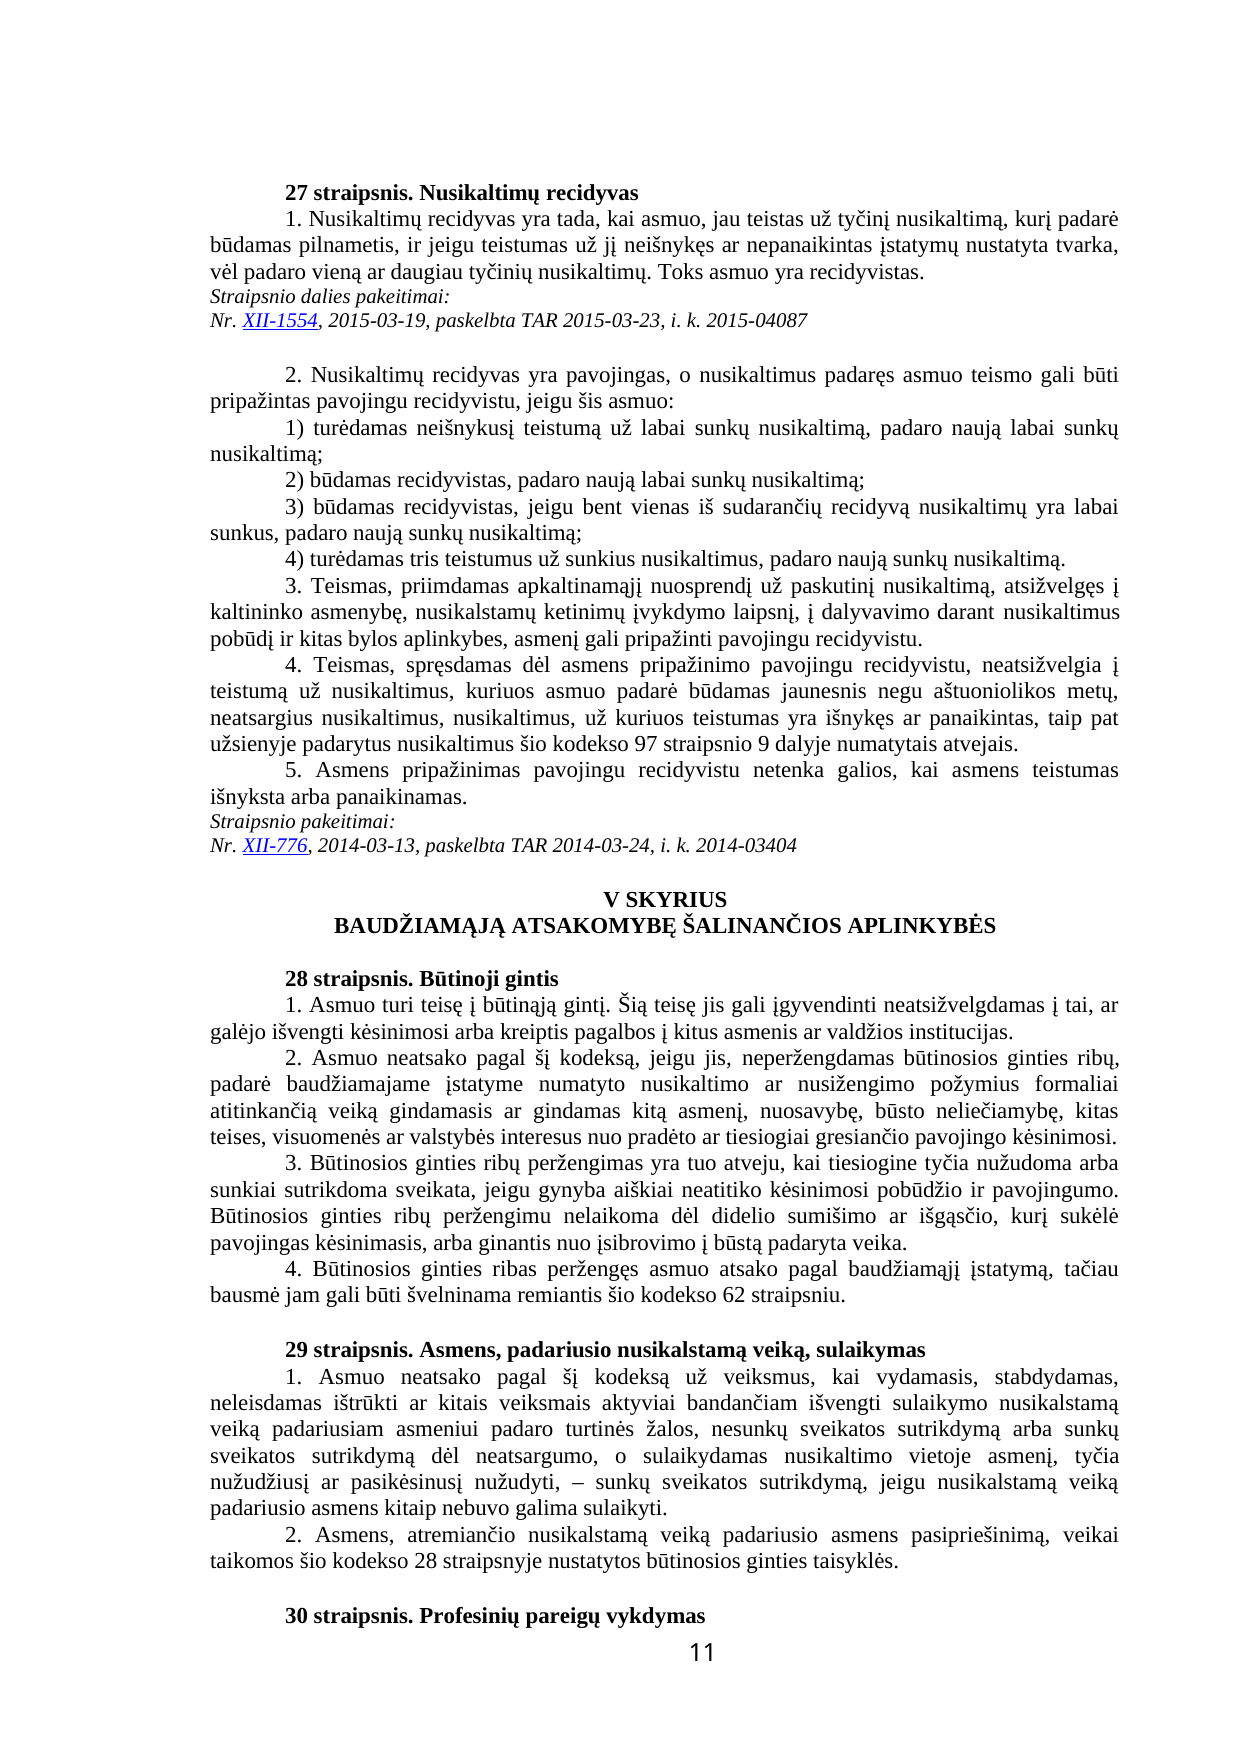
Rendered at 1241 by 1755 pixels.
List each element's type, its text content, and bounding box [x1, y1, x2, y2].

text 1. Asmuo neatsako pagal šį kodeksą už veiksmus, kai vydamasis, stabdydamas, neleisdamas ištrūkti ar kitais veiksmais aktyviai bandančiam išvengti sulaikymo nusikalstamą veiką padariusiam asmeniui padaro turtinės žalos, nesunkų sveikatos sutrikdymą arba sunkų sveikatos sutrikdymą dėl neatsargumo, o sulaikydamas nusikaltimo vietoje asmenį, tyčia nužudžiusį ar pasikėsinusį nužudyti, – sunkų sveikatos sutrikdymą, jeigu nusikalstamą veiką padariusio asmens kitaip nebuvo galima sulaikyti. [210, 1363, 1120, 1521]
text 5. Asmens pripažinimas pavojingu recidyvistu netenka galios, kai asmens teistumas išnyksta arba panaikinamas. [210, 756, 1120, 809]
subtitle V SKYRIUS [210, 886, 1120, 912]
text 28 straipsnis. Būtinoji gintis [210, 965, 1120, 991]
text 1) turėdamas neišnykusį teistumą už labai sunkų nusikaltimą, padaro naują labai sunkų nusikaltimą; [210, 414, 1120, 466]
text 4. Teismas, spręsdamas dėl asmens pripažinimo pavojingu recidyvistu, neatsižvelgia į teistumą už nusikaltimus, kuriuos asmuo padarė būdamas jaunesnis negu aštuoniolikos metų, neatsargius nusikaltimus, nusikaltimus, už kuriuos teistumas yra išnykęs ar panaikintas, taip pat užsienyje padarytus nusikaltimus šio kodekso 97 straipsnio 9 dalyje numatytais atvejais. [210, 651, 1120, 756]
text BAUDŽIAMĄJĄ ATSAKOMYBĘ ŠALINANČIOS APLINKYBĖS [210, 912, 1120, 939]
text 3) būdamas recidyvistas, jeigu bent vienas iš sudarančių recidyvą nusikaltimų yra labai sunkus, padaro naują sunkų nusikaltimą; [210, 493, 1120, 546]
text 3. Teismas, priimdamas apkaltinamąjį nuosprendį už paskutinį nusikaltimą, atsižvelgęs į kaltininko asmenybę, nusikalstamų ketinimų įvykdymo laipsnį, į dalyvavimo darant nusikaltimus pobūdį ir kitas bylos aplinkybes, asmenį gali pripažinti pavojingu recidyvistu. [210, 572, 1120, 651]
text Straipsnio pakeitimai: [210, 809, 1120, 833]
text 1. Asmuo turi teisę į būtinąją gintį. Šią teisę jis gali įgyvendinti neatsižvelgdamas į tai, ar galėjo išvengti kėsinimosi arba kreiptis pagalbos į kitus asmenis ar valdžios institucijas. [210, 991, 1120, 1044]
text 3. Būtinosios ginties ribų peržengimas yra tuo atveju, kai tiesiogine tyčia nužudoma arba sunkiai sutrikdoma sveikata, jeigu gynyba aiškiai neatitiko kėsinimosi pobūdžio ir pavojingumo. Būtinosios ginties ribų peržengimu nelaikoma dėl didelio sumišimo ar išgąsčio, kurį sukėlė pavojingas kėsinimasis, arba ginantis nuo įsibrovimo į būstą padaryta veika. [210, 1149, 1120, 1255]
text 2. Asmens, atremiančio nusikalstamą veiką padariusio asmens pasipriešinimą, veikai taikomos šio kodekso 28 straipsnyje nustatytos būtinosios ginties taisyklės. [210, 1521, 1120, 1573]
text 2) būdamas recidyvistas, padaro naują labai sunkų nusikaltimą; [210, 466, 1120, 493]
text 30 straipsnis. Profesinių pareigų vykdymas [210, 1602, 1120, 1629]
text 4. Būtinosios ginties ribas peržengęs asmuo atsako pagal baudžiamąjį įstatymą, tačiau bausmė jam gali būti švelninama remiantis šio kodekso 62 straipsniu. [210, 1255, 1120, 1308]
text 29 straipsnis. Asmens, padariusio nusikalstamą veiką, sulaikymas [210, 1336, 1120, 1363]
text Nr. XII-776, 2014-03-13, paskelbta TAR 2014-03-24, i. k. 2014-03404 [210, 833, 1120, 857]
text 4) turėdamas tris teistumus už sunkius nusikaltimus, padaro naują sunkų nusikaltimą. [210, 546, 1120, 572]
text 2. Asmuo neatsako pagal šį kodeksą, jeigu jis, neperžengdamas būtinosios ginties ribų, padarė baudžiamajame įstatyme numatyto nusikaltimo ar nusižengimo požymius formaliai atitinkančią veiką gindamasis ar gindamas kitą asmenį, nuosavybę, būsto neliečiamybę, kitas teises, visuomenės ar valstybės interesus nuo pradėto ar tiesiogiai gresiančio pavojingo kėsinimosi. [210, 1044, 1120, 1149]
text 2. Nusikaltimų recidyvas yra pavojingas, o nusikaltimus padaręs asmuo teismo gali būti pripažintas pavojingu recidyvistu, jeigu šis asmuo: [210, 361, 1120, 414]
text Straipsnio dalies pakeitimai: [210, 284, 1120, 308]
text Nr. XII-1554, 2015-03-19, paskelbta TAR 2015-03-23, i. k. 2015-04087 [210, 308, 1120, 332]
text 1. Nusikaltimų recidyvas yra tada, kai asmuo, jau teistas už tyčinį nusikaltimą, kurį padarė būdamas pilnametis, ir jeigu teistumas už jį neišnykęs ar nepanaikintas įstatymų nustatyta tvarka, vėl padaro vieną ar daugiau tyčinių nusikaltimų. Toks asmuo yra recidyvistas. [210, 205, 1120, 284]
text 27 straipsnis. Nusikaltimų recidyvas [210, 179, 1120, 205]
